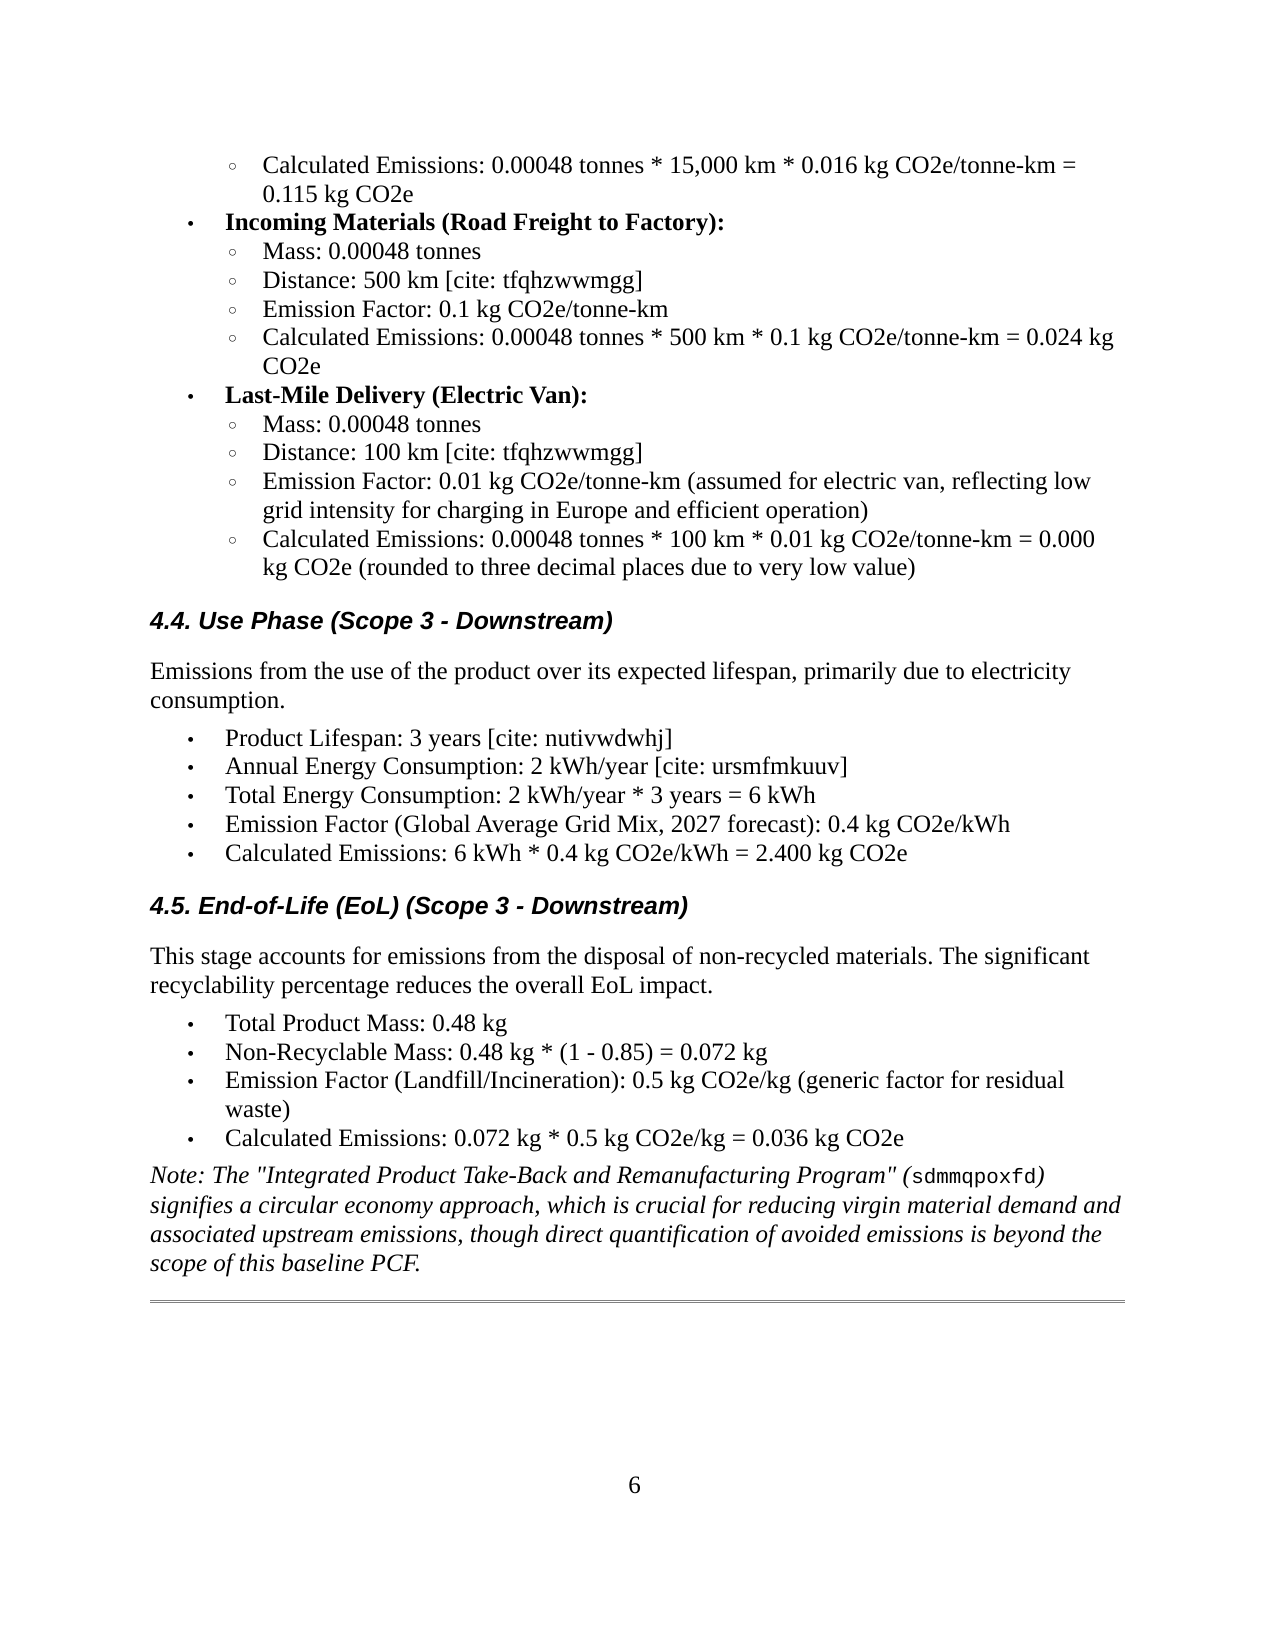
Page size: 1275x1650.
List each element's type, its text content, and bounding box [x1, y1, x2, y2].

list Annual Energy Consumption: 2 kWh/year [cite: ursmfmkuuv] [187, 751, 1125, 780]
text Emissions from the use of the product over its expected lifespan, primarily due to electricity consumption. [150, 656, 1125, 714]
subtitle 4.5. End-of-Life (EoL) (Scope 3 - Downstream) [150, 891, 1125, 920]
list Total Energy Consumption: 2 kWh/year * 3 years = 6 kWh [187, 780, 1125, 809]
list Calculated Emissions: 0.00048 tonnes * 100 km * 0.01 kg CO2e/tonne-km = 0.000 kg CO2e (rounded to three decimal places due to very low value) [225, 524, 1125, 581]
text This stage accounts for emissions from the disposal of non-recycled materials. The significant recyclability percentage reduces the overall EoL impact. [150, 941, 1125, 999]
list Mass: 0.00048 tonnes [225, 236, 1125, 265]
list Incoming Materials (Road Freight to Factory): [187, 207, 1125, 236]
list Calculated Emissions: 0.072 kg * 0.5 kg CO2e/kg = 0.036 kg CO2e [187, 1123, 1125, 1152]
text Note: The "Integrated Product Take-Back and Remanufacturing Program" (sdmmqpoxfd) signifies a circular economy approach, which is crucial for reducing virgin material demand and associated upstream emissions, though direct quantification of avoided emissions is beyond the scope of this baseline PCF. [150, 1161, 1125, 1276]
list Emission Factor: 0.1 kg CO2e/tonne-km [225, 294, 1125, 322]
list Calculated Emissions: 6 kWh * 0.4 kg CO2e/kWh = 2.400 kg CO2e [187, 838, 1125, 866]
list Emission Factor (Landfill/Incineration): 0.5 kg CO2e/kg (generic factor for residual waste) [187, 1065, 1125, 1123]
list Non-Recyclable Mass: 0.48 kg * (1 - 0.85) = 0.072 kg [187, 1037, 1125, 1065]
list Emission Factor (Global Average Grid Mix, 2027 forecast): 0.4 kg CO2e/kWh [187, 809, 1125, 838]
list Total Product Mass: 0.48 kg [187, 1008, 1125, 1037]
list Last-Mile Delivery (Electric Van): [187, 380, 1125, 409]
list Product Lifespan: 3 years [cite: nutivwdwhj] [187, 723, 1125, 751]
list Calculated Emissions: 0.00048 tonnes * 500 km * 0.1 kg CO2e/tonne-km = 0.024 kg CO2e [225, 322, 1125, 380]
list Distance: 500 km [cite: tfqhzwwmgg] [225, 265, 1125, 294]
list Mass: 0.00048 tonnes [225, 409, 1125, 437]
list Calculated Emissions: 0.00048 tonnes * 15,000 km * 0.016 kg CO2e/tonne-km = 0.115 kg CO2e [225, 150, 1125, 207]
subtitle 4.4. Use Phase (Scope 3 - Downstream) [150, 606, 1125, 635]
list Emission Factor: 0.01 kg CO2e/tonne-km (assumed for electric van, reflecting low grid intensity for charging in Europe and efficient operation) [225, 466, 1125, 524]
list Distance: 100 km [cite: tfqhzwwmgg] [225, 437, 1125, 466]
